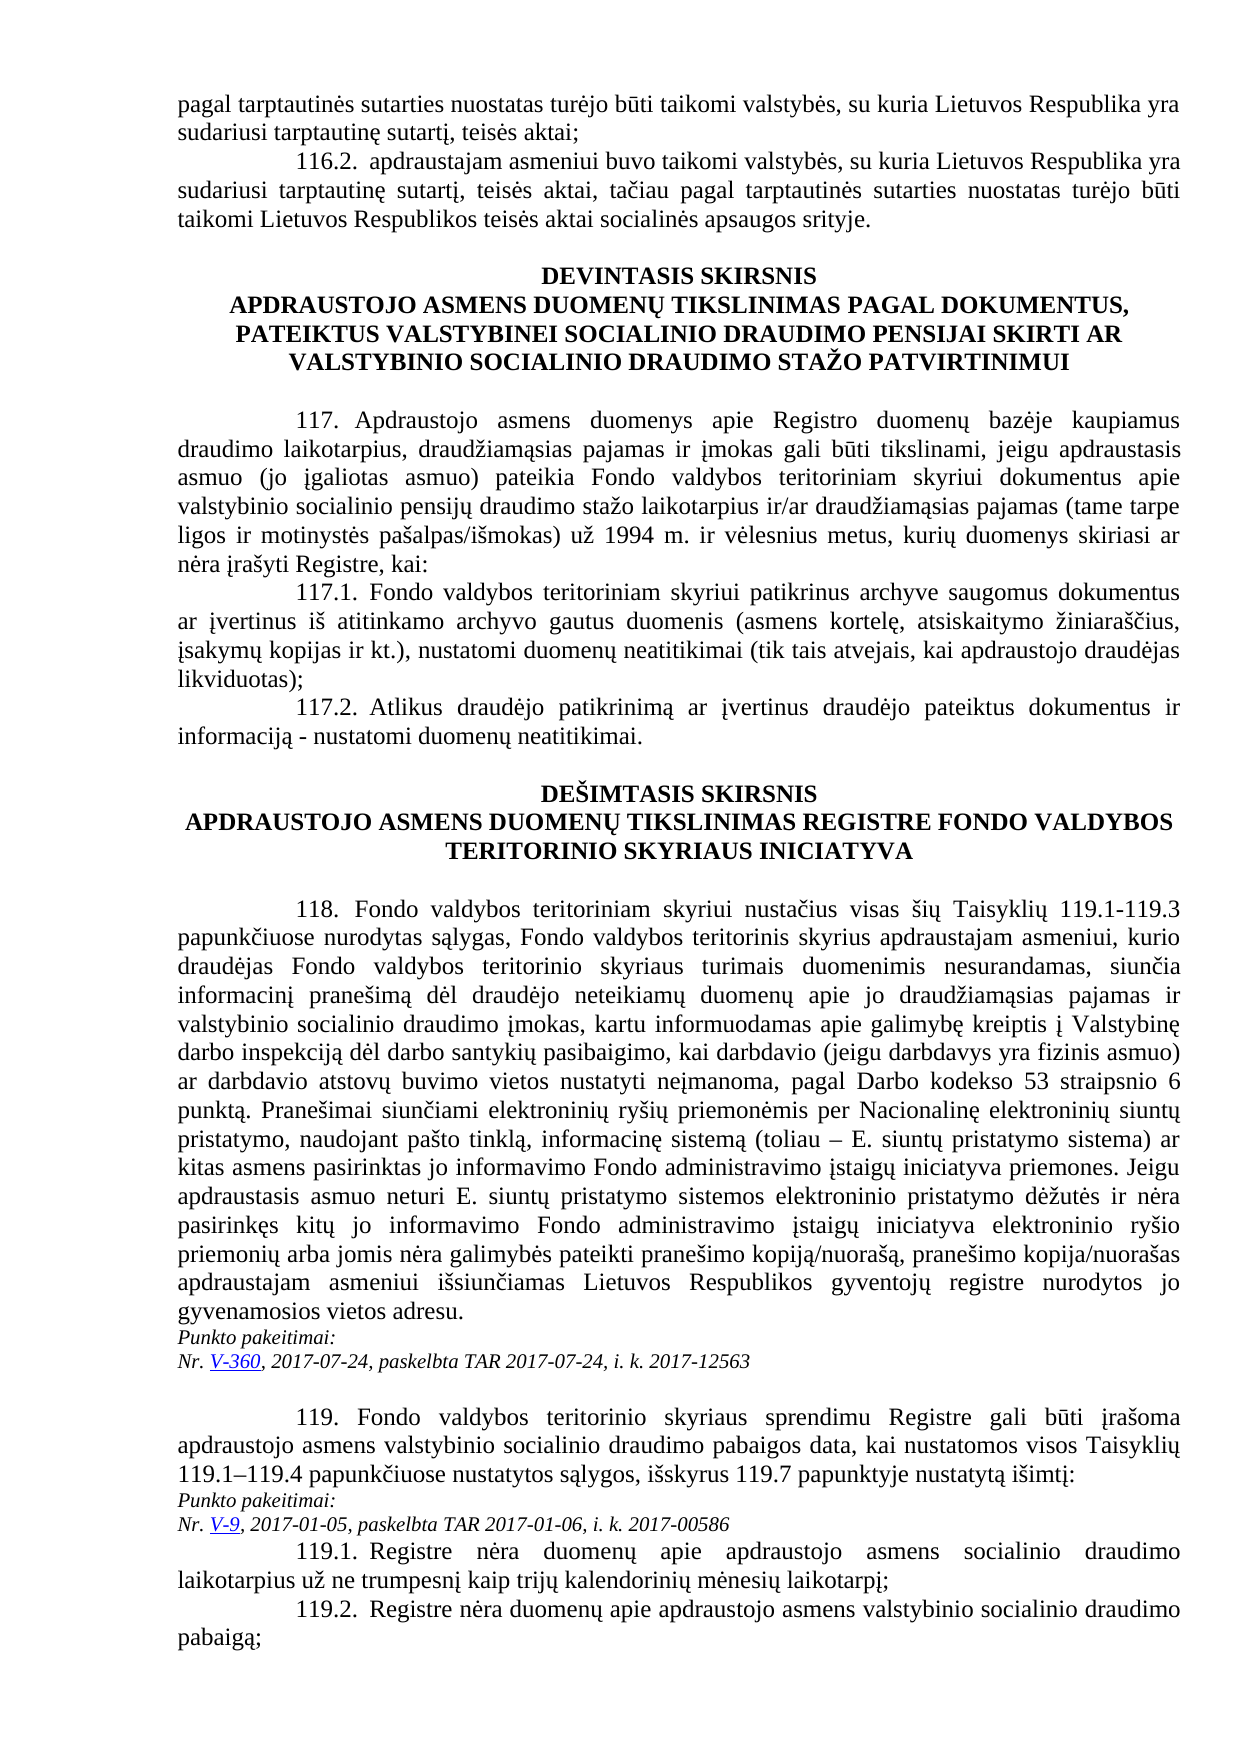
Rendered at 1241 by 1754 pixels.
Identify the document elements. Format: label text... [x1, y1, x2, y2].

text 116.2. apdraustajam asmeniui buvo taikomi valstybės, su kuria Lietuvos Respublika yra sudariusi tarptautinę sutartį, teisės aktai, tačiau pagal tarptautinės sutarties nuostatas turėjo būti taikomi Lietuvos Respublikos teisės aktai socialinės apsaugos srityje. [177, 146, 1181, 232]
text pagal tarptautinės sutarties nuostatas turėjo būti taikomi valstybės, su kuria Lietuvos Respublika yra sudariusi tarptautinę sutartį, teisės aktai; [177, 89, 1181, 146]
text Punkto pakeitimai: [177, 1325, 1181, 1349]
text Nr. V-9, 2017-01-05, paskelbta TAR 2017-01-06, i. k. 2017-00586 [177, 1512, 1181, 1536]
text DEŠIMTASIS SKIRSNIS [177, 779, 1181, 807]
text 119.2. Registre nėra duomenų apie apdraustojo asmens valstybinio socialinio draudimo pabaigą; [177, 1594, 1181, 1651]
text APDRAUSTOJO ASMENS DUOMENŲ TIKSLINIMAS REGISTRE FONDO VALDYBOS TERITORINIO SKYRIAUS INICIATYVA [177, 807, 1181, 865]
text 119.1. Registre nėra duomenų apie apdraustojo asmens socialinio draudimo laikotarpius už ne trumpesnį kaip trijų kalendorinių mėnesių laikotarpį; [177, 1536, 1181, 1594]
text 119. Fondo valdybos teritorinio skyriaus sprendimu Registre gali būti įrašoma apdraustojo asmens valstybinio socialinio draudimo pabaigos data, kai nustatomos visos Taisyklių 119.1–119.4 papunkčiuose nustatytos sąlygos, išskyrus 119.7 papunktyje nustatytą išimtį: [177, 1402, 1181, 1488]
text 117.2. Atlikus draudėjo patikrinimą ar įvertinus draudėjo pateiktus dokumentus ir informaciją - nustatomi duomenų neatitikimai. [177, 692, 1181, 750]
text 117. Apdraustojo asmens duomenys apie Registro duomenų bazėje kaupiamus draudimo laikotarpius, draudžiamąsias pajamas ir įmokas gali būti tikslinami, jeigu apdraustasis asmuo (jo įgaliotas asmuo) pateikia Fondo valdybos teritoriniam skyriui dokumentus apie valstybinio socialinio pensijų draudimo stažo laikotarpius ir/ar draudžiamąsias pajamas (tame tarpe ligos ir motinystės pašalpas/išmokas) už 1994 m. ir vėlesnius metus, kurių duomenys skiriasi ar nėra įrašyti Registre, kai: [177, 405, 1181, 577]
text Nr. V-360, 2017-07-24, paskelbta TAR 2017-07-24, i. k. 2017-12563 [177, 1349, 1181, 1373]
text 117.1. Fondo valdybos teritoriniam skyriui patikrinus archyve saugomus dokumentus ar įvertinus iš atitinkamo archyvo gautus duomenis (asmens kortelę, atsiskaitymo žiniaraščius, įsakymų kopijas ir kt.), nustatomi duomenų neatitikimai (tik tais atvejais, kai apdraustojo draudėjas likviduotas); [177, 577, 1181, 692]
text APDRAUSTOJO ASMENS DUOMENŲ TIKSLINIMAS PAGAL DOKUMENTUS, PATEIKTUS VALSTYBINEI SOCIALINIO DRAUDIMO PENSIJAI SKIRTI AR VALSTYBINIO SOCIALINIO DRAUDIMO STAŽO PATVIRTINIMUI [177, 290, 1181, 376]
text Punkto pakeitimai: [177, 1488, 1181, 1512]
text DEVINTASIS SKIRSNIS [177, 261, 1181, 290]
text 118. Fondo valdybos teritoriniam skyriui nustačius visas šių Taisyklių 119.1-119.3 papunkčiuose nurodytas sąlygas, Fondo valdybos teritorinis skyrius apdraustajam asmeniui, kurio draudėjas Fondo valdybos teritorinio skyriaus turimais duomenimis nesurandamas, siunčia informacinį pranešimą dėl draudėjo neteikiamų duomenų apie jo draudžiamąsias pajamas ir valstybinio socialinio draudimo įmokas, kartu informuodamas apie galimybę kreiptis į Valstybinę darbo inspekciją dėl darbo santykių pasibaigimo, kai darbdavio (jeigu darbdavys yra fizinis asmuo) ar darbdavio atstovų buvimo vietos nustatyti neįmanoma, pagal Darbo kodekso 53 straipsnio 6 punktą. Pranešimai siunčiami elektroninių ryšių priemonėmis per Nacionalinę elektroninių siuntų pristatymo, naudojant pašto tinklą, informacinę sistemą (toliau – E. siuntų pristatymo sistema) ar kitas asmens pasirinktas jo informavimo Fondo administravimo įstaigų iniciatyva priemones. Jeigu apdraustasis asmuo neturi E. siuntų pristatymo sistemos elektroninio pristatymo dėžutės ir nėra pasirinkęs kitų jo informavimo Fondo administravimo įstaigų iniciatyva elektroninio ryšio priemonių arba jomis nėra galimybės pateikti pranešimo kopiją/nuorašą, pranešimo kopija/nuorašas apdraustajam asmeniui išsiunčiamas Lietuvos Respublikos gyventojų registre nurodytos jo gyvenamosios vietos adresu. [177, 894, 1181, 1325]
